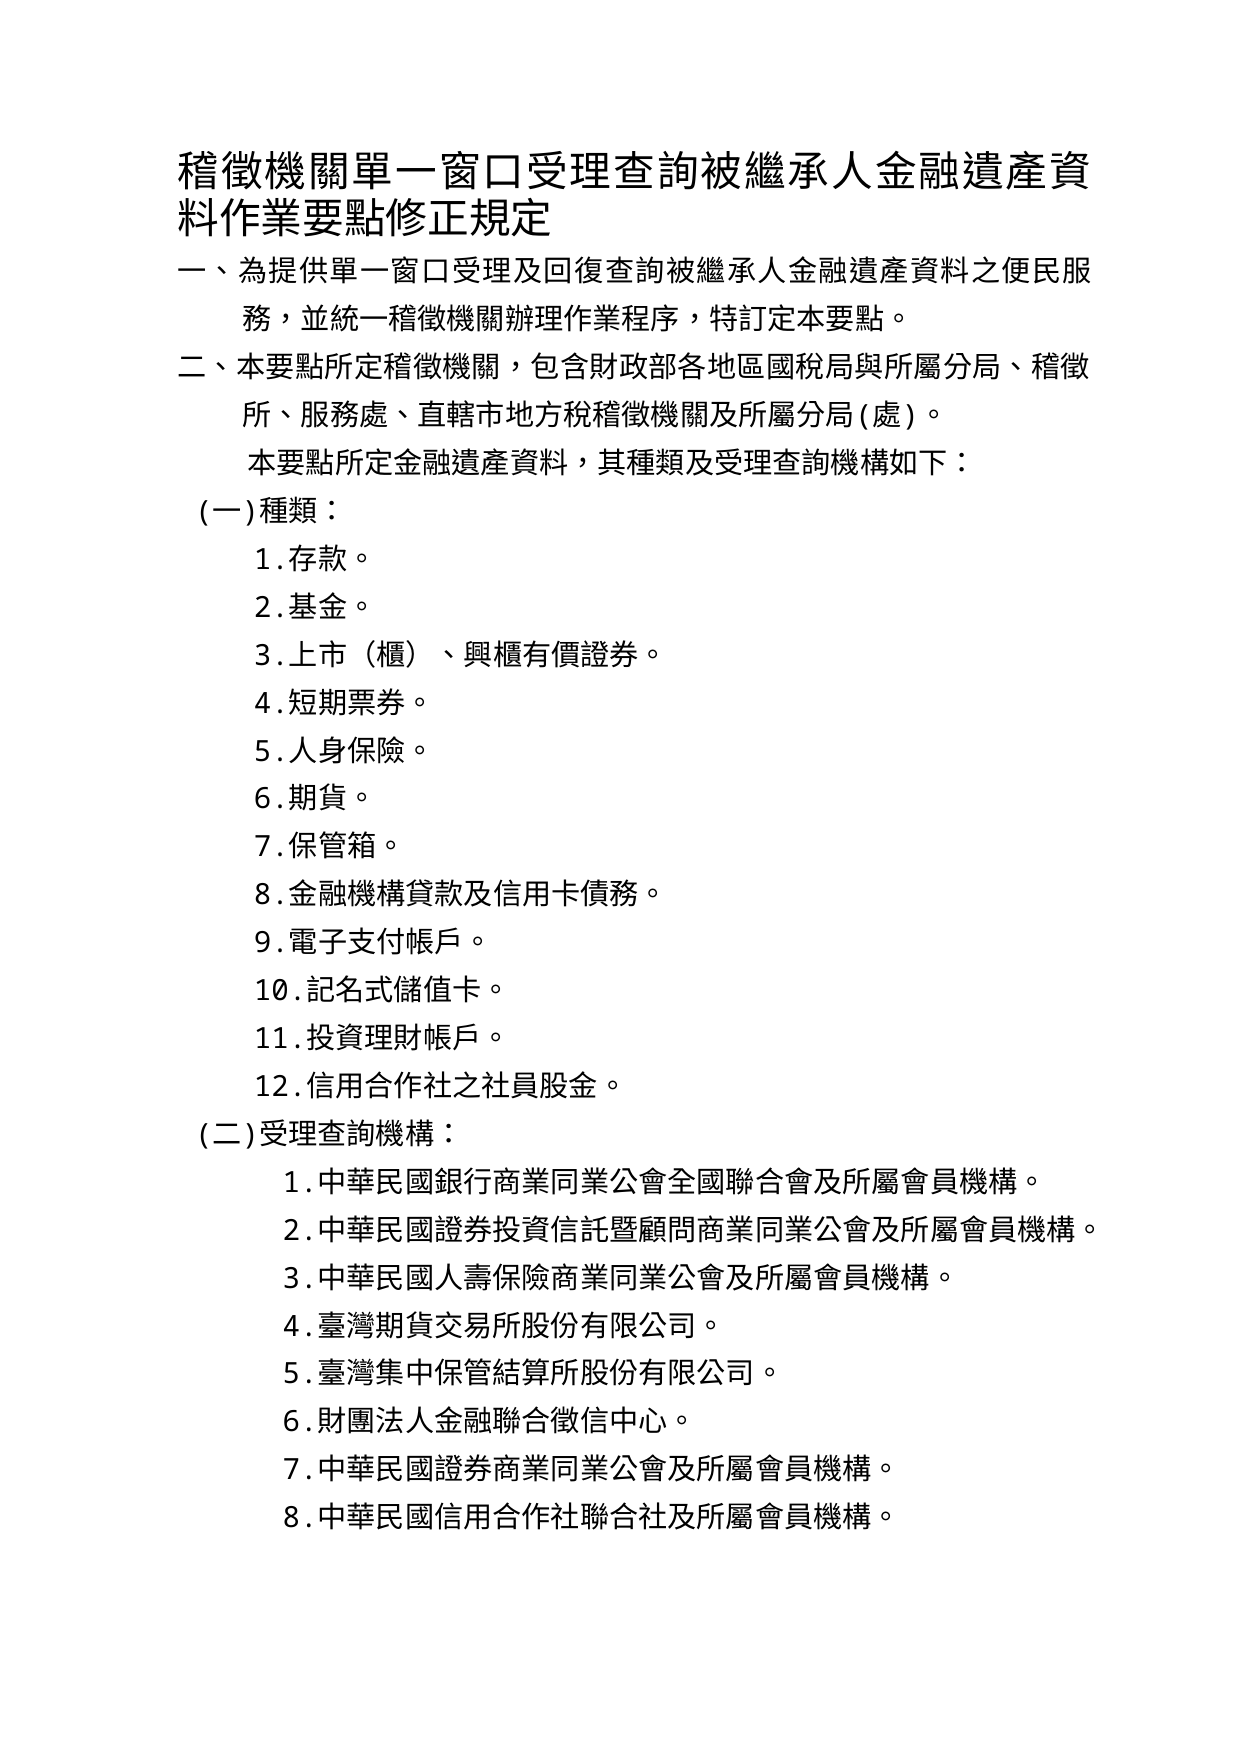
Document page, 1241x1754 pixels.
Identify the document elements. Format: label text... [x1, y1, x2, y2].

text (一)種類： [177, 483, 1093, 531]
text 一、為提供單一窗口受理及回復查詢被繼承人金融遺產資料之便民服務，並統一稽徵機關辦理作業程序，特訂定本要點。 [177, 243, 1093, 339]
text 7.中華民國證券商業同業公會及所屬會員機構。 [177, 1441, 1093, 1489]
text 12.信用合作社之社員股金。 [254, 1058, 1093, 1106]
text 4.臺灣期貨交易所股份有限公司。 [177, 1298, 1093, 1346]
text 6.期貨。 [254, 771, 1093, 818]
text 4.短期票券。 [254, 675, 1093, 723]
text 6.財團法人金融聯合徵信中心。 [177, 1393, 1093, 1441]
text 8.中華民國信用合作社聯合社及所屬會員機構。 [177, 1489, 1093, 1537]
text 1.存款。 [254, 531, 1093, 579]
text 3.上市（櫃）、興櫃有價證券。 [254, 627, 1093, 675]
text 本要點所定金融遺產資料，其種類及受理查詢機構如下： [177, 435, 1093, 483]
text 二、本要點所定稽徵機關，包含財政部各地區國稅局與所屬分局、稽徵所、服務處、直轄市地方稅稽徵機關及所屬分局(處)。 [177, 339, 1093, 435]
text (二)受理查詢機構： [177, 1106, 1093, 1154]
text 2.基金。 [254, 579, 1093, 627]
text 11.投資理財帳戶。 [254, 1010, 1093, 1058]
text 10.記名式儲值卡。 [254, 962, 1093, 1010]
text 7.保管箱。 [254, 818, 1093, 866]
text 1.中華民國銀行商業同業公會全國聯合會及所屬會員機構。 [177, 1154, 1093, 1202]
text 2.中華民國證券投資信託暨顧問商業同業公會及所屬會員機構。 [177, 1202, 1093, 1250]
text 5.臺灣集中保管結算所股份有限公司。 [177, 1346, 1093, 1393]
text 3.中華民國人壽保險商業同業公會及所屬會員機構。 [177, 1250, 1093, 1298]
text 8.金融機構貸款及信用卡債務。 [254, 866, 1093, 914]
text 稽徵機關單一窗口受理查詢被繼承人金融遺產資料作業要點修正規定 [177, 148, 1093, 243]
text 9.電子支付帳戶。 [254, 914, 1093, 962]
text 5.人身保險。 [254, 723, 1093, 771]
